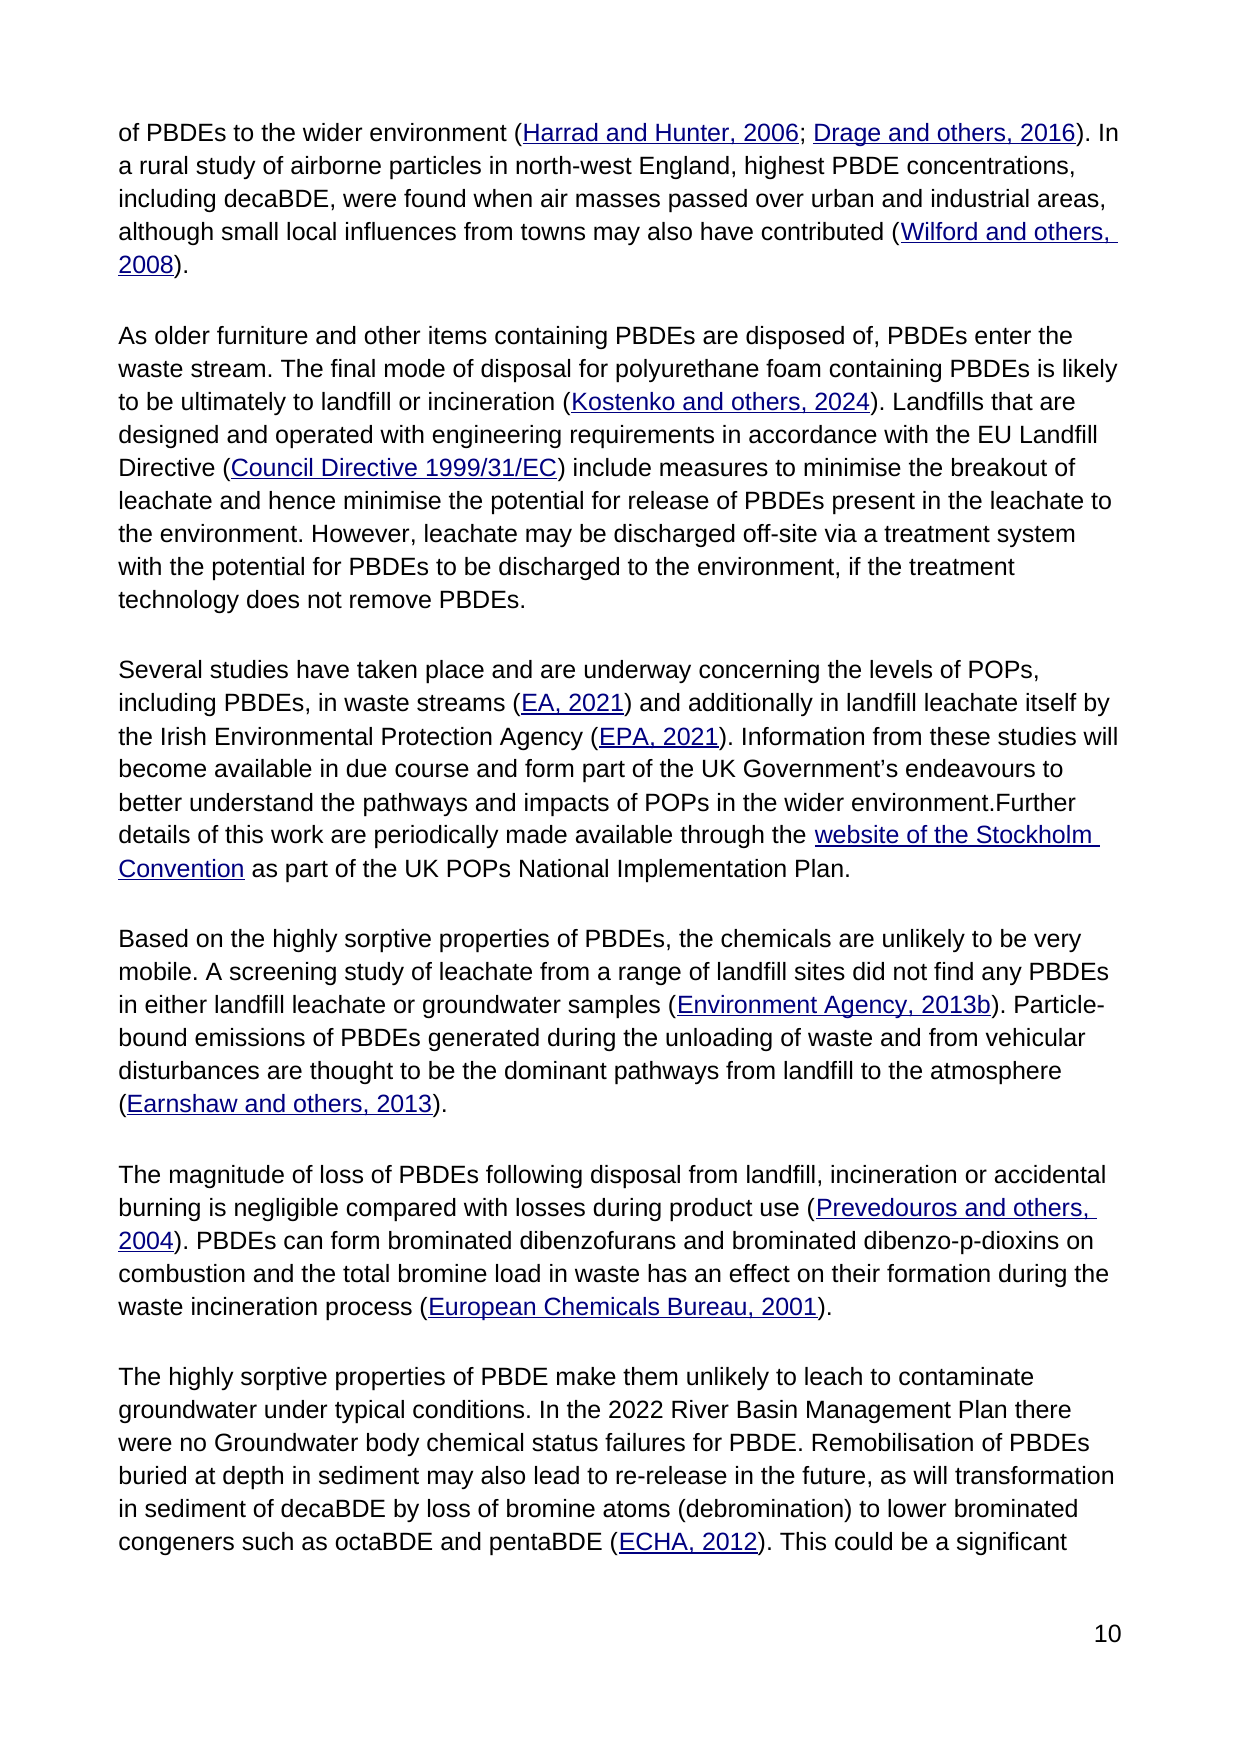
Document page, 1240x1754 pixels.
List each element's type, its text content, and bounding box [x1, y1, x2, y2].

text Based on the highly sorptive properties of PBDEs, the chemicals are unlikely to be very mobile. A screening study of leachate from a range of landfill sites did not find any PBDEs in either landfill leachate or groundwater samples (Environment Agency, 2013b). Particle-bound emissions of PBDEs generated during the unloading of waste and from vehicular disturbances are thought to be the dominant pathways from landfill to the atmosphere (Earnshaw and others, 2013). [118, 924, 1121, 1118]
text As older furniture and other items containing PBDEs are disposed of, PBDEs enter the waste stream. The final mode of disposal for polyurethane foam containing PBDEs is likely to be ultimately to landfill or incineration (Kostenko and others, 2024). Landfills that are designed and operated with engineering requirements in accordance with the EU Landfill Directive (Council Directive 1999/31/EC) include measures to minimise the breakout of leachate and hence minimise the potential for release of PBDEs present in the leachate to the environment. However, leachate may be discharged off-site via a treatment system with the potential for PBDEs to be discharged to the environment, if the treatment technology does not remove PBDEs. [118, 321, 1121, 614]
text of PBDEs to the wider environment (Harrad and Hunter, 2006; Drage and others, 2016). In a rural study of airborne particles in north-west England, highest PBDE concentrations, including decaBDE, were found when air masses passed over urban and industrial areas, although small local influences from towns may also have contributed (Wilford and others, 2008). [118, 118, 1121, 279]
text The highly sorptive properties of PBDE make them unlikely to leach to contaminate groundwater under typical conditions. In the 2022 River Basin Management Plan there were no Groundwater body chemical status failures for PBDE. Remobilisation of PBDEs buried at depth in sediment may also lead to re-release in the future, as will transformation in sediment of decaBDE by loss of bromine atoms (debromination) to lower brominated congeners such as octaBDE and pentaBDE (ECHA, 2012). This could be a significant [118, 1362, 1121, 1556]
text Several studies have taken place and are underway concerning the levels of POPs, including PBDEs, in waste streams (EA, 2021) and additionally in landfill leachate itself by the Irish Environmental Protection Agency (EPA, 2021). Information from these studies will become available in due course and form part of the UK Government’s endeavours to better understand the pathways and impacts of POPs in the wider environment.Further details of this work are periodically made available through the website of the Stockholm Convention as part of the UK POPs National Implementation Plan. [118, 655, 1121, 882]
text The magnitude of loss of PBDEs following disposal from landfill, incineration or accidental burning is negligible compared with losses during product use (Prevedouros and others, 2004). PBDEs can form brominated dibenzofurans and brominated dibenzo-p-dioxins on combustion and the total bromine load in waste has an effect on their formation during the waste incineration process (European Chemicals Bureau, 2001). [118, 1160, 1121, 1321]
